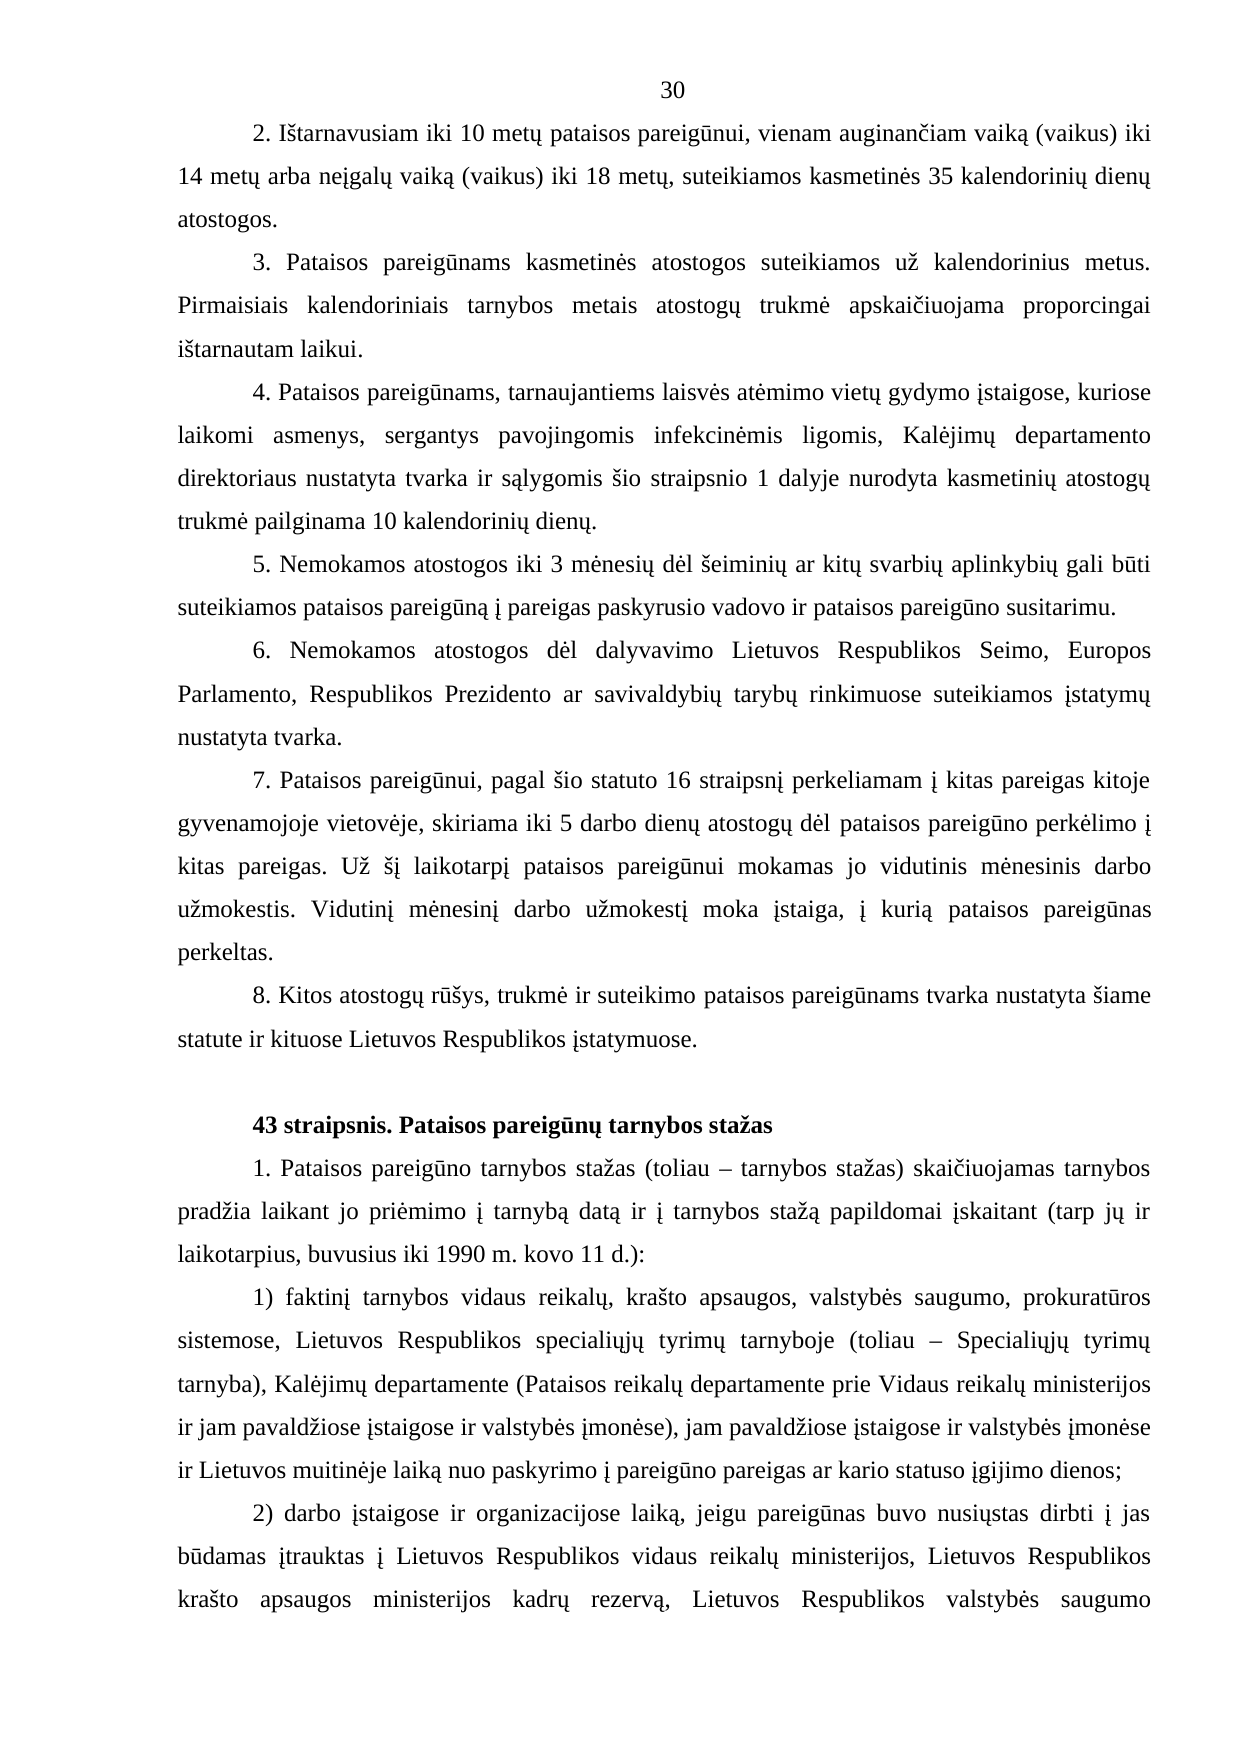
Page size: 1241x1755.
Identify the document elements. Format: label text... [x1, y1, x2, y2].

text 8. Kitos atostogų rūšys, trukmė ir suteikimo pataisos pareigūnams tvarka nustatyta šiame statute ir kituose Lietuvos Respublikos įstatymuose. [177, 981, 1152, 1052]
text 6. Nemokamos atostogos dėl dalyvavimo Lietuvos Respublikos Seimo, Europos Parlamento, Respublikos Prezidento ar savivaldybių tarybų rinkimuose suteikiamos įstatymų nustatyta tvarka. [177, 636, 1152, 751]
text 1) faktinį tarnybos vidaus reikalų, krašto apsaugos, valstybės saugumo, prokuratūros sistemose, Lietuvos Respublikos specialiųjų tyrimų tarnyboje (toliau – Specialiųjų tyrimų tarnyba), Kalėjimų departamente (Pataisos reikalų departamente prie Vidaus reikalų ministerijos ir jam pavaldžiose įstaigose ir valstybės įmonėse), jam pavaldžiose įstaigose ir valstybės įmonėse ir Lietuvos muitinėje laiką nuo paskyrimo į pareigūno pareigas ar kario statuso įgijimo dienos; [177, 1282, 1152, 1484]
text 2. Ištarnavusiam iki 10 metų pataisos pareigūnui, vienam auginančiam vaiką (vaikus) iki 14 metų arba neįgalų vaiką (vaikus) iki 18 metų, suteikiamos kasmetinės 35 kalendorinių dienų atostogos. [177, 118, 1152, 233]
text 4. Pataisos pareigūnams, tarnaujantiems laisvės atėmimo vietų gydymo įstaigose, kuriose laikomi asmenys, sergantys pavojingomis infekcinėmis ligomis, Kalėjimų departamento direktoriaus nustatyta tvarka ir sąlygomis šio straipsnio 1 dalyje nurodyta kasmetinių atostogų trukmė pailginama 10 kalendorinių dienų. [177, 377, 1152, 535]
text 43 straipsnis. Pataisos pareigūnų tarnybos stažas [177, 1110, 1152, 1139]
text 1. Pataisos pareigūno tarnybos stažas (toliau – tarnybos stažas) skaičiuojamas tarnybos pradžia laikant jo priėmimo į tarnybą datą ir į tarnybos stažą papildomai įskaitant (tarp jų ir laikotarpius, buvusius iki 1990 m. kovo 11 d.): [177, 1153, 1152, 1268]
text 2) darbo įstaigose ir organizacijose laiką, jeigu pareigūnas buvo nusiųstas dirbti į jas būdamas įtrauktas į Lietuvos Respublikos vidaus reikalų ministerijos, Lietuvos Respublikos krašto apsaugos ministerijos kadrų rezervą, Lietuvos Respublikos valstybės saugumo [177, 1498, 1152, 1613]
text 7. Pataisos pareigūnui, pagal šio statuto 16 straipsnį perkeliamam į kitas pareigas kitoje gyvenamojoje vietovėje, skiriama iki 5 darbo dienų atostogų dėl pataisos pareigūno perkėlimo į kitas pareigas. Už šį laikotarpį pataisos pareigūnui mokamas jo vidutinis mėnesinis darbo užmokestis. Vidutinį mėnesinį darbo užmokestį moka įstaiga, į kurią pataisos pareigūnas perkeltas. [177, 765, 1152, 966]
text 3. Pataisos pareigūnams kasmetinės atostogos suteikiamos už kalendorinius metus. Pirmaisiais kalendoriniais tarnybos metais atostogų trukmė apskaičiuojama proporcingai ištarnautam laikui. [177, 247, 1152, 362]
text 5. Nemokamos atostogos iki 3 mėnesių dėl šeiminių ar kitų svarbių aplinkybių gali būti suteikiamos pataisos pareigūną į pareigas paskyrusio vadovo ir pataisos pareigūno susitarimu. [177, 549, 1152, 621]
